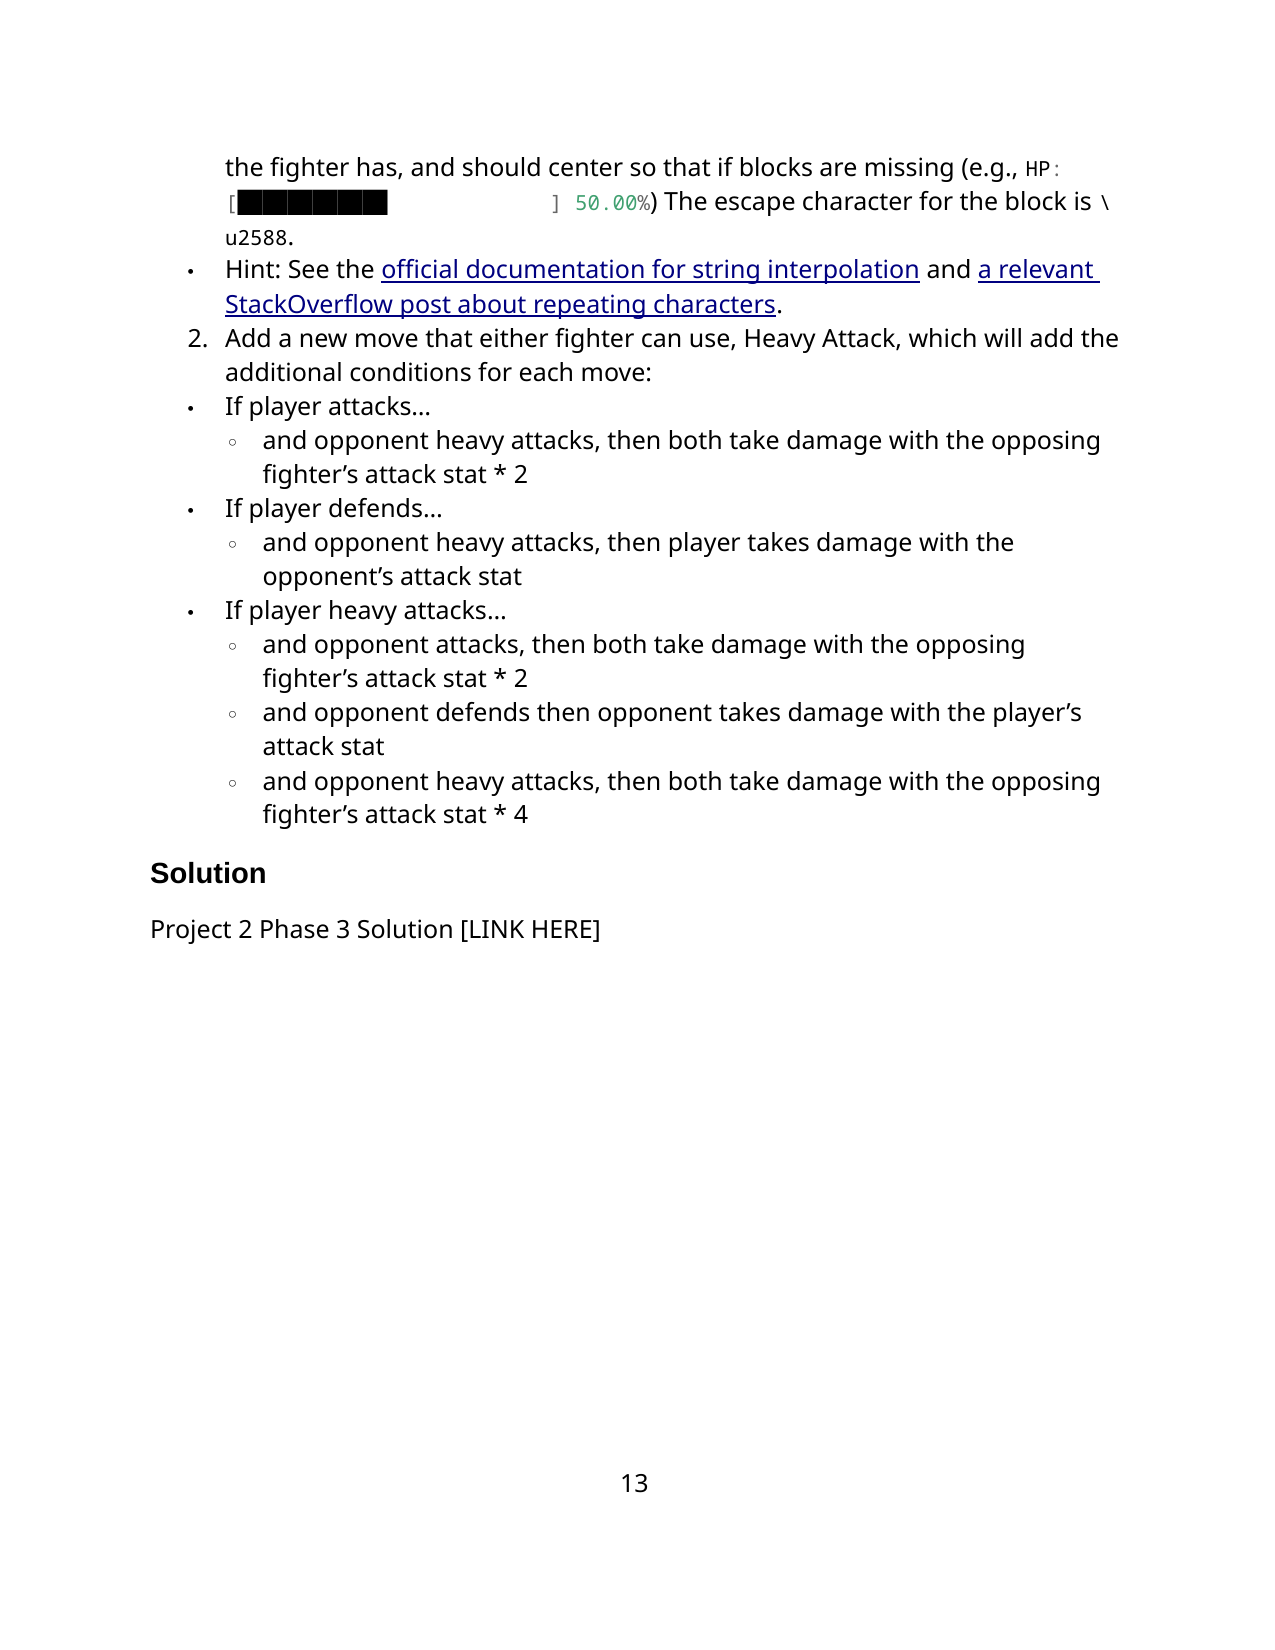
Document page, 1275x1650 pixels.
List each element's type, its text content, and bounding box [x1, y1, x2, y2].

list If player defends… [187, 491, 1125, 525]
list If player attacks… [187, 388, 1125, 422]
list and opponent heavy attacks, then player takes damage with the opponent’s attack stat [225, 525, 1125, 593]
list and opponent attacks, then both take damage with the opposing fighter’s attack stat * 2 [225, 627, 1125, 695]
list Add a new move that either fighter can use, Heavy Attack, which will add the additional conditions for each move: [187, 320, 1125, 388]
list the fighter has, and should center so that if blocks are missing (e.g., HP: [████████████ ] 50.00%) The escape character for the block is \u2588. [187, 150, 1125, 252]
list If player heavy attacks… [187, 593, 1125, 627]
list and opponent heavy attacks, then both take damage with the opposing fighter’s attack stat * 2 [225, 422, 1125, 491]
subtitle Solution [150, 856, 1125, 890]
list and opponent defends then opponent takes damage with the player’s attack stat [225, 695, 1125, 763]
text Project 2 Phase 3 Solution [LINK HERE] [150, 911, 1125, 945]
list and opponent heavy attacks, then both take damage with the opposing fighter’s attack stat * 4 [225, 763, 1125, 831]
list Hint: See the official documentation for string interpolation and a relevant StackOverflow post about repeating characters. [187, 252, 1125, 320]
